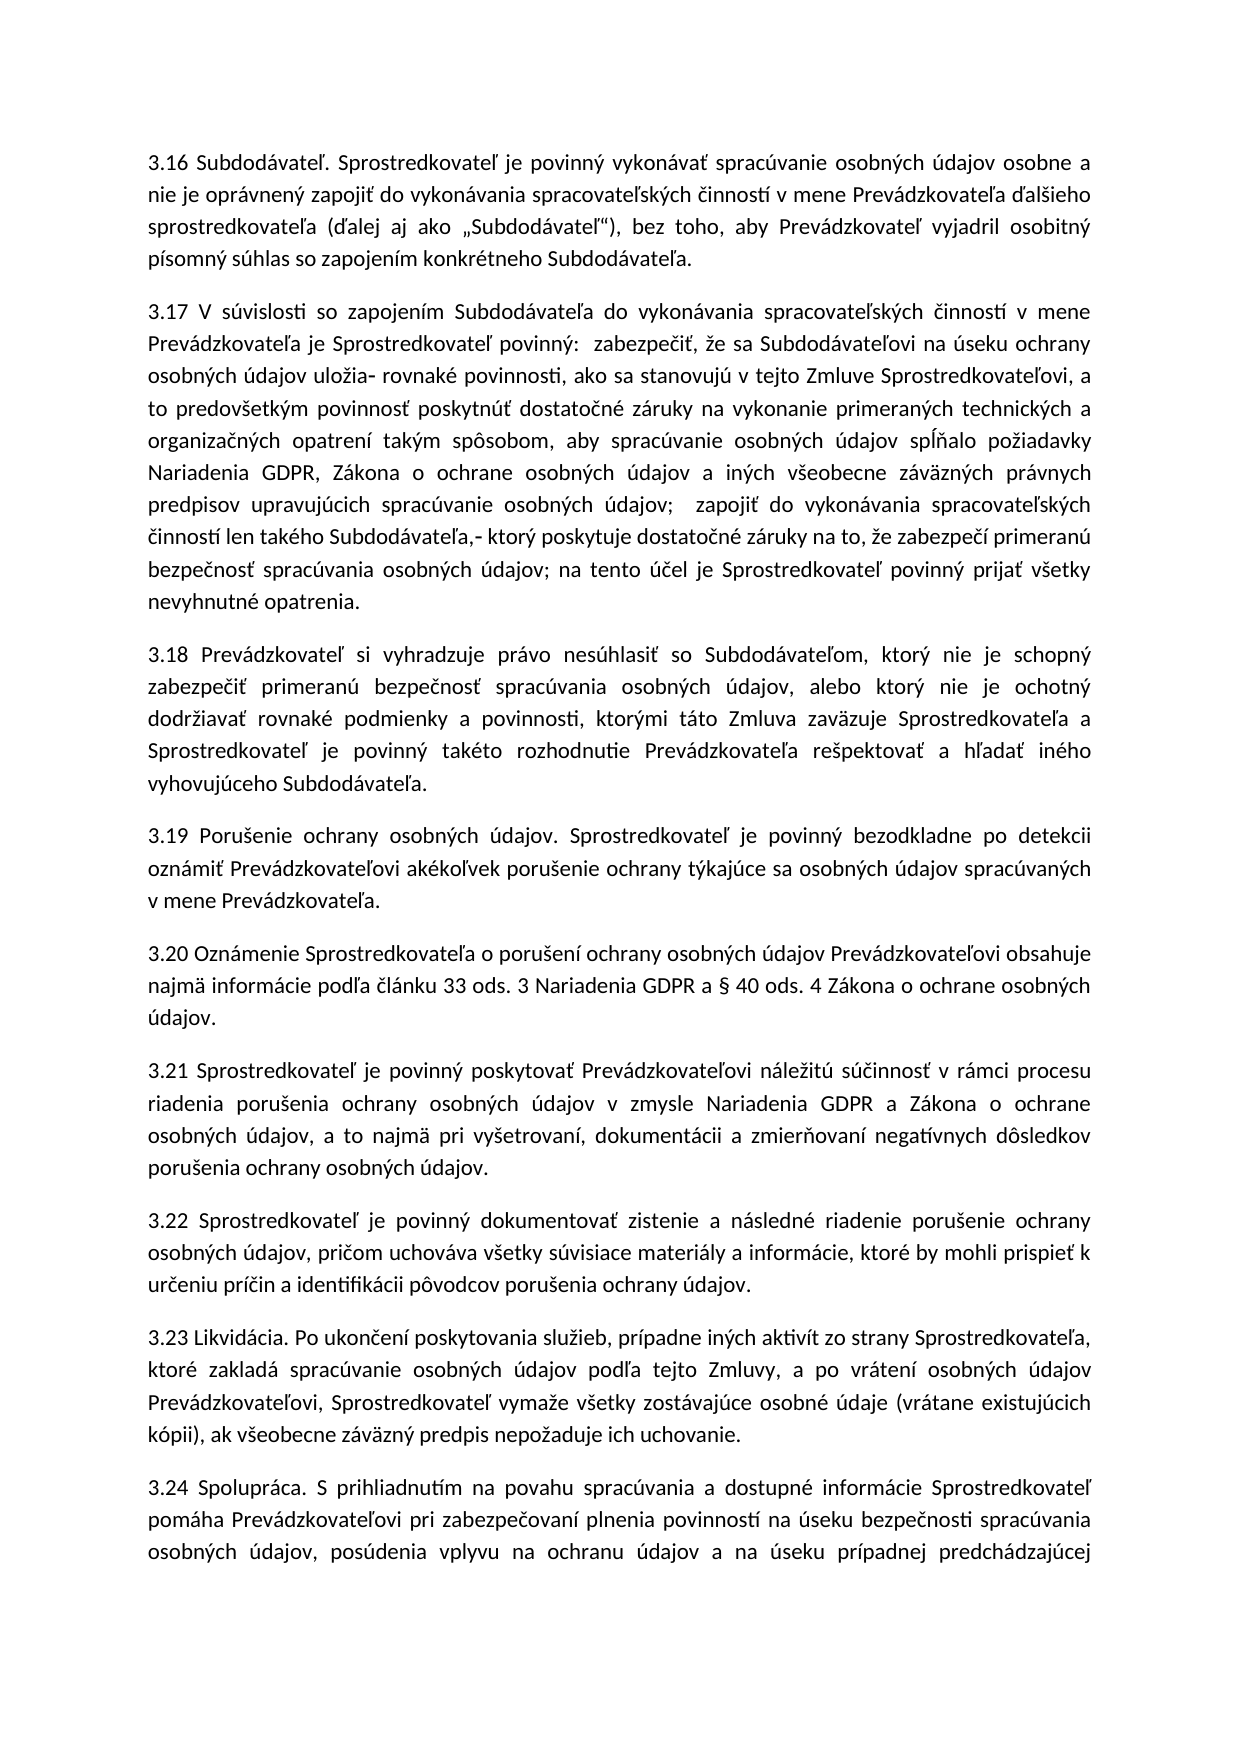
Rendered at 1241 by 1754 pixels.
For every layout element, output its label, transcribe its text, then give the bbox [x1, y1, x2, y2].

text 3.21 Sprostredkovateľ je povinný poskytovať Prevádzkovateľovi náležitú súčinnosť v rámci procesu riadenia porušenia ochrany osobných údajov v zmysle Nariadenia GDPR a Zákona o ochrane osobných údajov, a to najmä pri vyšetrovaní, dokumentácii a zmierňovaní negatívnych dôsledkov porušenia ochrany osobných údajov. [148, 1056, 1093, 1181]
text 3.23 Likvidácia. Po ukončení poskytovania služieb, prípadne iných aktivít zo strany Sprostredkovateľa, ktoré zakladá spracúvanie osobných údajov podľa tejto Zmluvy, a po vrátení osobných údajov Prevádzkovateľovi, Sprostredkovateľ vymaže všetky zostávajúce osobné údaje (vrátane existujúcich kópii), ak všeobecne záväzný predpis nepožaduje ich uchovanie. [148, 1323, 1093, 1448]
text 3.18 Prevádzkovateľ si vyhradzuje právo nesúhlasiť so Subdodávateľom, ktorý nie je schopný zabezpečiť primeranú bezpečnosť spracúvania osobných údajov, alebo ktorý nie je ochotný dodržiavať rovnaké podmienky a povinnosti, ktorými táto Zmluva zaväzuje Sprostredkovateľa a Sprostredkovateľ je povinný takéto rozhodnutie Prevádzkovateľa rešpektovať a hľadať iného vyhovujúceho Subdodávateľa. [148, 640, 1093, 797]
text 3.22 Sprostredkovateľ je povinný dokumentovať zistenie a následné riadenie porušenie ochrany osobných údajov, pričom uchováva všetky súvisiace materiály a informácie, ktoré by mohli prispieť k určeniu príčin a identifikácii pôvodcov porušenia ochrany údajov. [148, 1206, 1093, 1298]
text 3.19 Porušenie ochrany osobných údajov. Sprostredkovateľ je povinný bezodkladne po detekcii oznámiť Prevádzkovateľovi akékoľvek porušenie ochrany týkajúce sa osobných údajov spracúvaných v mene Prevádzkovateľa. [148, 822, 1093, 914]
text 3.16 Subdodávateľ. Sprostredkovateľ je povinný vykonávať spracúvanie osobných údajov osobne a nie je oprávnený zapojiť do vykonávania spracovateľských činností v mene Prevádzkovateľa ďalšieho sprostredkovateľa (ďalej aj ako „Subdodávateľ“), bez toho, aby Prevádzkovateľ vyjadril osobitný písomný súhlas so zapojením konkrétneho Subdodávateľa. [148, 148, 1093, 272]
text 3.17 V súvislosti so zapojením Subdodávateľa do vykonávania spracovateľských činností v mene Prevádzkovateľa je Sprostredkovateľ povinný: zabezpečiť, že sa Subdodávateľovi na úseku ochrany osobných údajov uložia rovnaké povinnosti, ako sa stanovujú v tejto Zmluve Sprostredkovateľovi, a to predovšetkým povinnosť poskytnúť dostatočné záruky na vykonanie primeraných technických a organizačných opatrení takým spôsobom, aby spracúvanie osobných údajov spĺňalo požiadavky Nariadenia GDPR, Zákona o ochrane osobných údajov a iných všeobecne záväzných právnych predpisov upravujúcich spracúvanie osobných údajov; zapojiť do vykonávania spracovateľských činností len takého Subdodávateľa, ktorý poskytuje dostatočné záruky na to, že zabezpečí primeranú bezpečnosť spracúvania osobných údajov; na tento účel je Sprostredkovateľ povinný prijať všetky nevyhnutné opatrenia. [148, 297, 1093, 615]
text 3.24 Spolupráca. S prihliadnutím na povahu spracúvania a dostupné informácie Sprostredkovateľ pomáha Prevádzkovateľovi pri zabezpečovaní plnenia povinností na úseku bezpečnosti spracúvania osobných údajov, posúdenia vplyvu na ochranu údajov a na úseku prípadnej predchádzajúcej [148, 1473, 1093, 1565]
text 3.20 Oznámenie Sprostredkovateľa o porušení ochrany osobných údajov Prevádzkovateľovi obsahuje najmä informácie podľa článku 33 ods. 3 Nariadenia GDPR a § 40 ods. 4 Zákona o ochrane osobných údajov. [148, 939, 1093, 1031]
